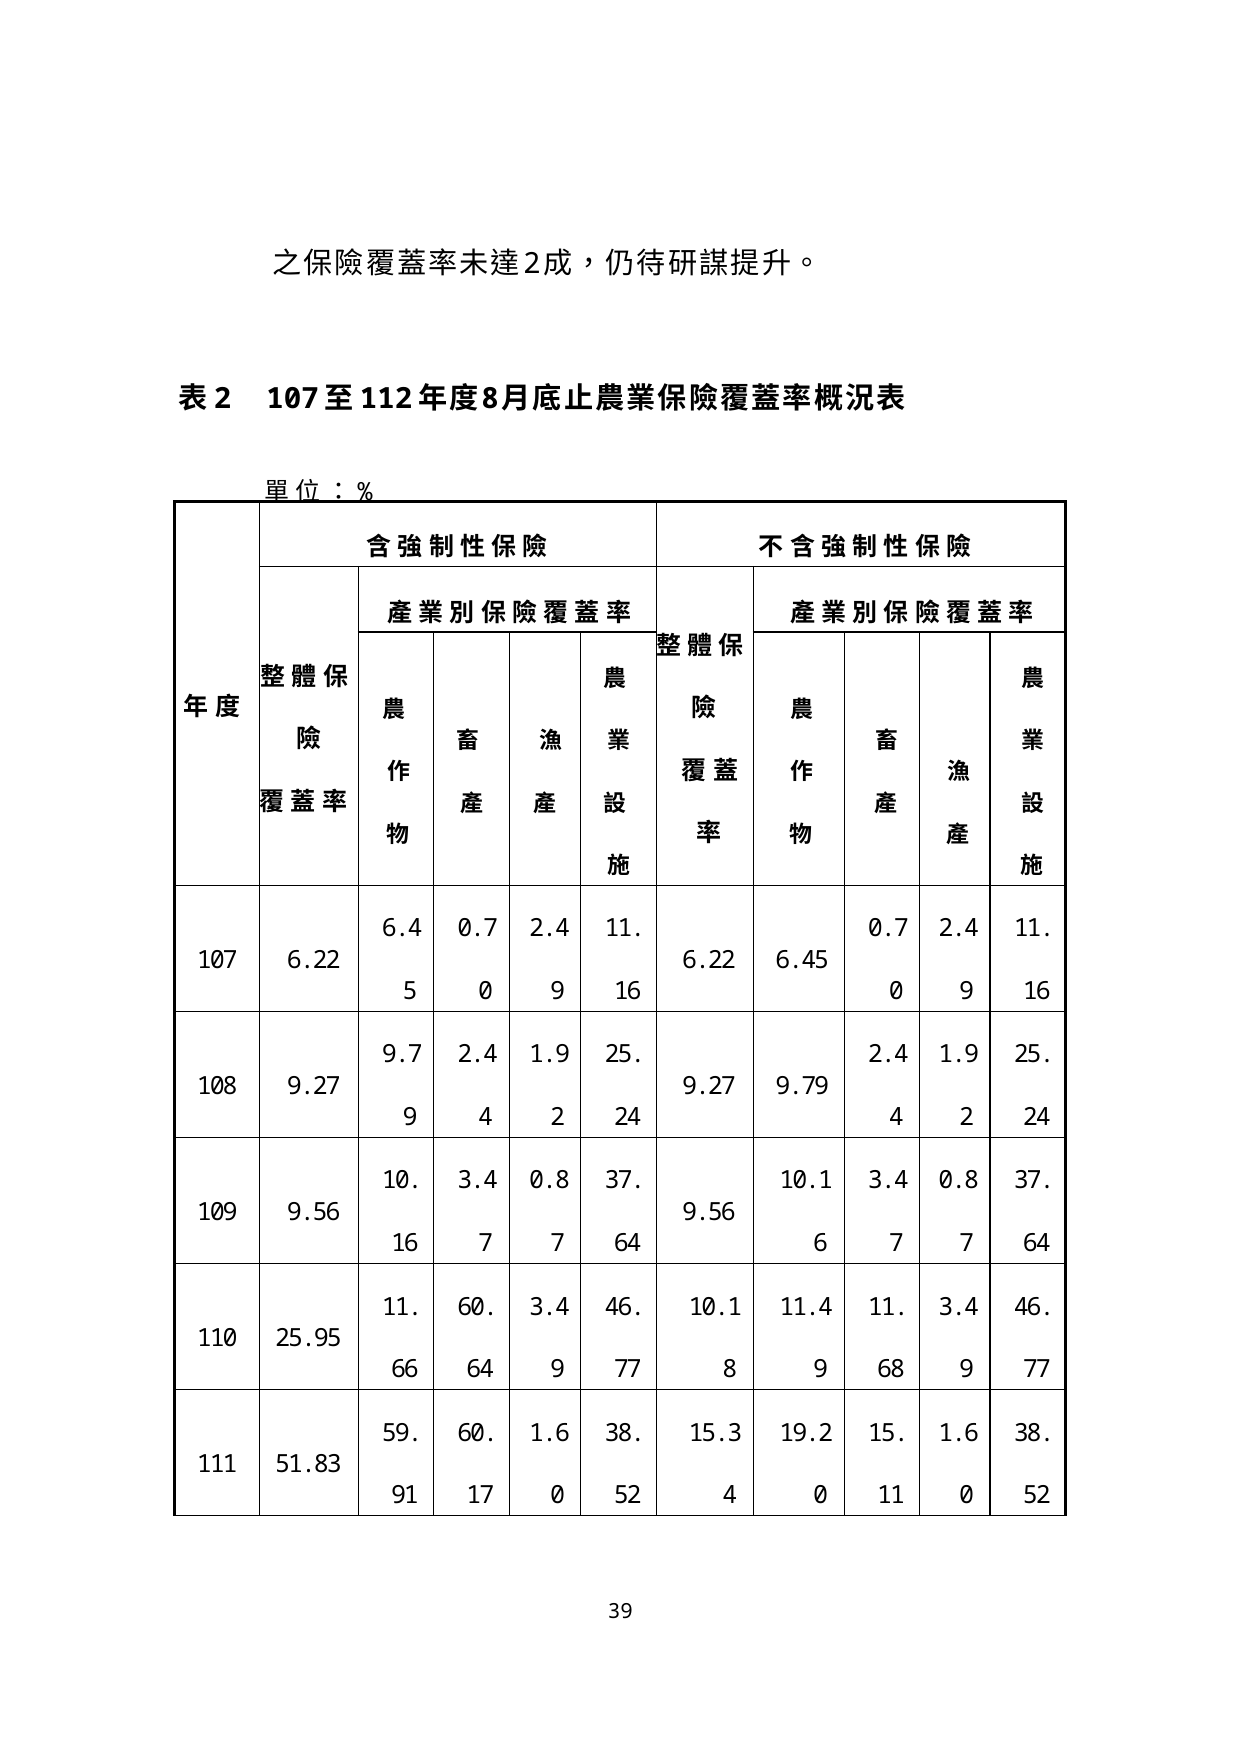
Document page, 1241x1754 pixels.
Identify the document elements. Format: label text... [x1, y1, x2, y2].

table_cell 1.92 [510, 1012, 580, 1137]
text 之保險覆蓋率未達2成，仍待研謀提升。 [266, 177, 1063, 302]
table_cell 10.16 [754, 1138, 844, 1263]
table_cell 6.45 [359, 886, 433, 1011]
table_cell 37.64 [991, 1138, 1064, 1263]
table_cell 46.77 [991, 1264, 1064, 1389]
table_cell 6.22 [260, 886, 358, 1011]
table_cell 9.79 [754, 1012, 844, 1137]
table_cell 2.44 [434, 1012, 509, 1137]
table_cell 37.64 [581, 1138, 656, 1263]
table_cell 2.49 [510, 886, 580, 1011]
table_cell 0.87 [920, 1138, 989, 1263]
table_cell 3.49 [510, 1264, 580, 1389]
table_cell 整體保險 覆蓋率 [657, 567, 753, 884]
table_cell 108 [176, 1012, 259, 1137]
table_cell 38.52 [991, 1390, 1064, 1515]
table_cell 整體保險 覆蓋率 [260, 567, 358, 884]
table_cell 11.68 [845, 1264, 919, 1389]
table_cell 25.95 [260, 1264, 358, 1389]
table_cell 25.24 [581, 1012, 656, 1137]
table_cell 2.44 [845, 1012, 919, 1137]
table_cell 農業設施 [991, 633, 1064, 884]
table_cell 9.27 [260, 1012, 358, 1137]
table_cell 漁產 [510, 633, 580, 884]
table_cell 6.45 [754, 886, 844, 1011]
table_cell 15.34 [657, 1390, 753, 1515]
table_cell 25.24 [991, 1012, 1064, 1137]
table_cell 19.20 [754, 1390, 844, 1515]
table_cell 農作物 [359, 633, 433, 884]
table_cell 9.56 [657, 1138, 753, 1263]
table_cell 46.77 [581, 1264, 656, 1389]
table_cell 11.66 [359, 1264, 433, 1389]
table_cell 59.91 [359, 1390, 433, 1515]
table_cell 3.47 [845, 1138, 919, 1263]
table_cell 11.16 [991, 886, 1064, 1011]
table_cell 畜產 [434, 633, 509, 884]
table_cell 6.22 [657, 886, 753, 1011]
table_header 含強制性保險 [260, 503, 656, 566]
table_cell 畜產 [845, 633, 919, 884]
table_cell 1.60 [510, 1390, 580, 1515]
table_cell 10.18 [657, 1264, 753, 1389]
table_cell 60.17 [434, 1390, 509, 1515]
table_cell 11.49 [754, 1264, 844, 1389]
table_cell 2.49 [920, 886, 989, 1011]
table_cell 產業別保險覆蓋率 [359, 567, 656, 631]
table_cell 1.92 [920, 1012, 989, 1137]
table_cell 農業 設施 [581, 633, 656, 884]
table_cell 漁產 [920, 633, 989, 884]
table_cell 0.70 [845, 886, 919, 1011]
table_cell 9.56 [260, 1138, 358, 1263]
table_cell 9.79 [359, 1012, 433, 1137]
table_cell 15.11 [845, 1390, 919, 1515]
table_cell 111 [176, 1390, 259, 1515]
table_cell 1.60 [920, 1390, 989, 1515]
table_cell 110 [176, 1264, 259, 1389]
table_cell 38.52 [581, 1390, 656, 1515]
table_cell 60.64 [434, 1264, 509, 1389]
table_cell 107 [176, 886, 259, 1011]
table_cell 產業別保險覆蓋率 [754, 567, 1064, 631]
table_cell 3.47 [434, 1138, 509, 1263]
table_cell 109 [176, 1138, 259, 1263]
table_header 年度 [176, 503, 259, 884]
table_cell 9.27 [657, 1012, 753, 1137]
table_cell 農作物 [754, 633, 844, 884]
table_cell 10.16 [359, 1138, 433, 1263]
table_cell 51.83 [260, 1390, 358, 1515]
table_cell 3.49 [920, 1264, 989, 1389]
table_cell 11.16 [581, 886, 656, 1011]
table_header 不含強制性保險 [657, 503, 1064, 566]
table_cell 0.87 [510, 1138, 580, 1263]
text 表2 107至112年度8月底止農業保險覆蓋率概況表 單位：% [177, 313, 1063, 500]
table_cell 0.70 [434, 886, 509, 1011]
